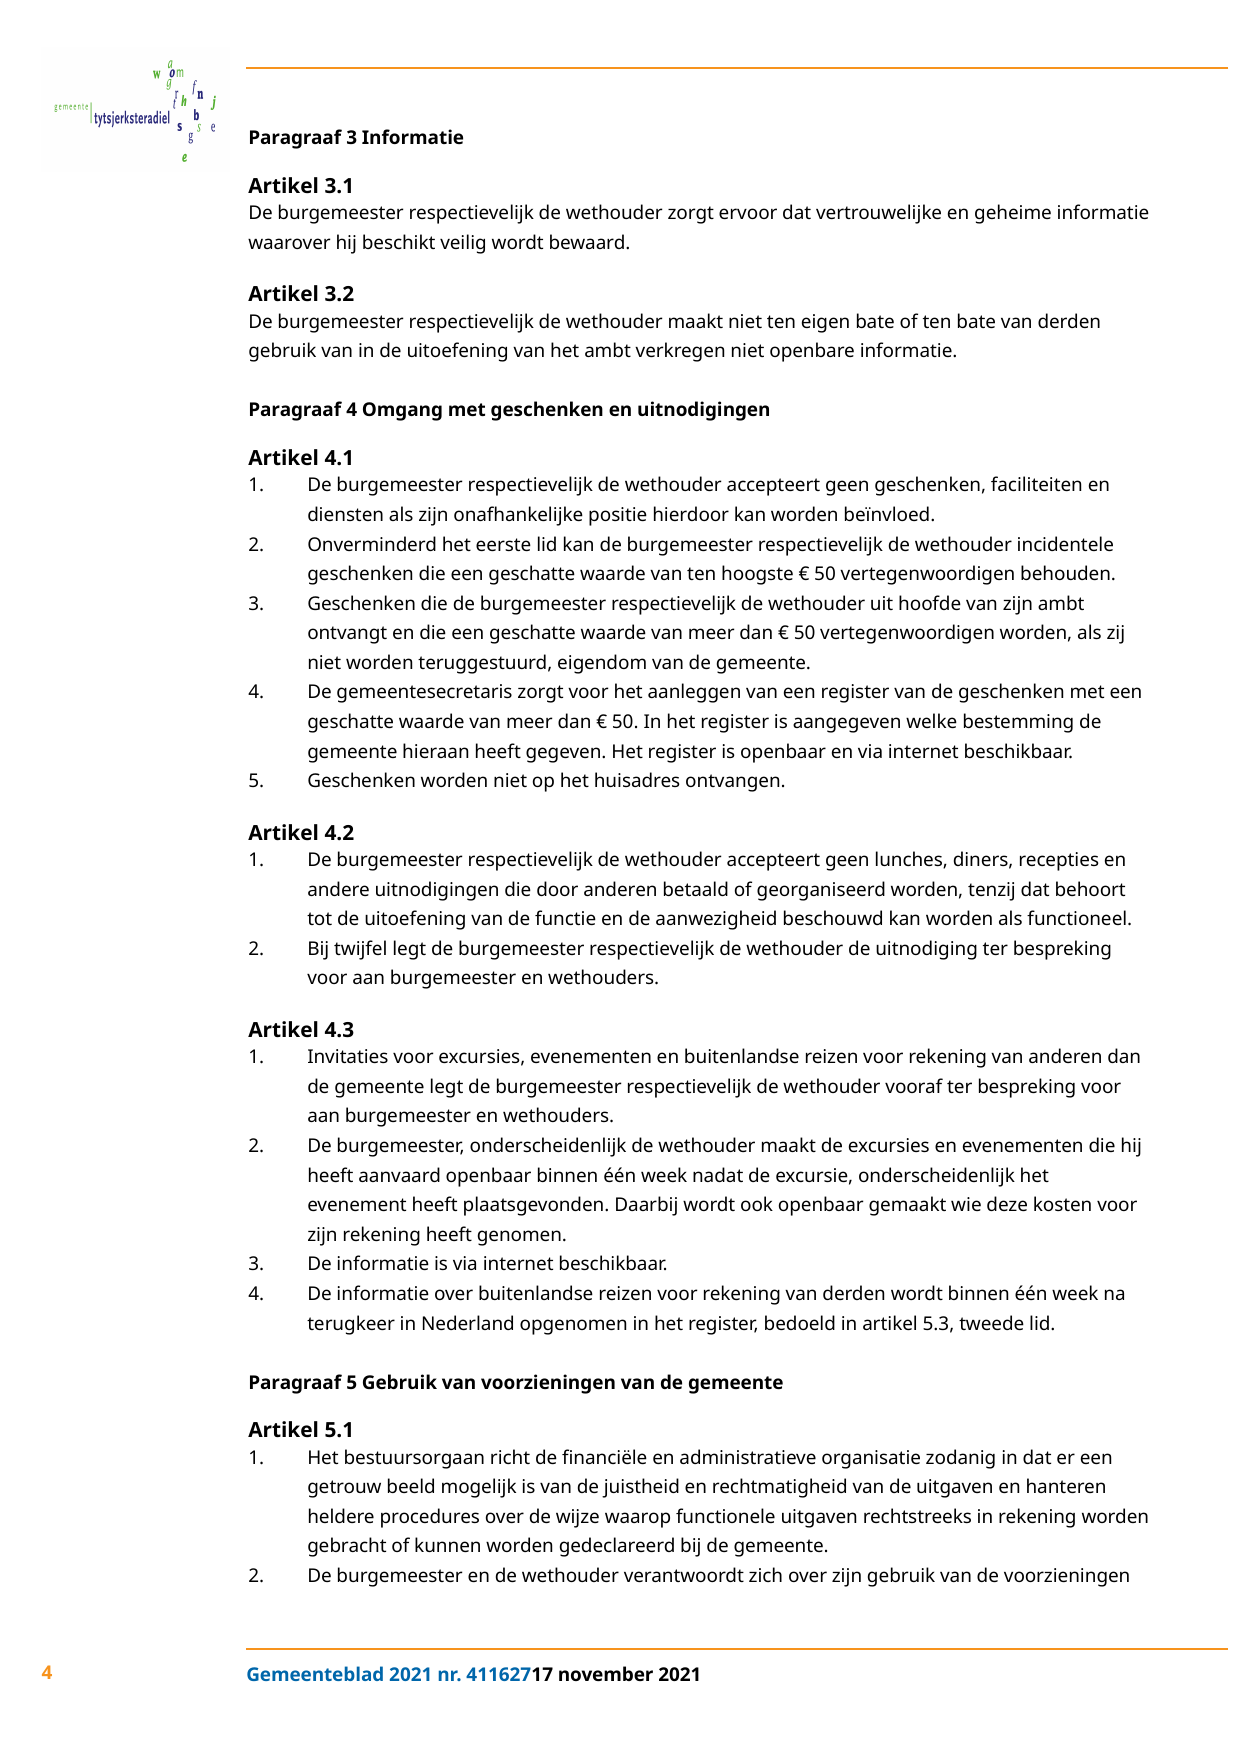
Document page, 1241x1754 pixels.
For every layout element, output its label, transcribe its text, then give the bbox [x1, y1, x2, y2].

text Artikel 3.1 [248, 171, 1152, 199]
list De gemeentesecretaris zorgt voor het aanleggen van een register van de geschenken met een geschatte waarde van meer dan € 50. In het register is aangegeven welke bestemming de gemeente hieraan heeft gegeven. Het register is openbaar en via internet beschikbaar. [248, 679, 1152, 763]
text Artikel 5.1 [248, 1415, 1152, 1444]
picture [41, 47, 231, 172]
list De burgemeester en de wethouder verantwoordt zich over zijn gebruik van de voorzieningen [248, 1562, 1152, 1588]
list Het bestuursorgaan richt de financiële en administratieve organisatie zodanig in dat er een getrouw beeld mogelijk is van de juistheid en rechtmatigheid van de uitgaven en hanteren heldere procedures over de wijze waarop functionele uitgaven rechtstreeks in rekening worden gebracht of kunnen worden gedeclareerd bij de gemeente. [248, 1444, 1152, 1558]
list Onverminderd het eerste lid kan de burgemeester respectievelijk de wethouder incidentele geschenken die een geschatte waarde van ten hoogste € 50 vertegenwoordigen behouden. [248, 531, 1152, 586]
list De burgemeester, onderscheidenlijk de wethouder maakt de excursies en evenementen die hij heeft aanvaard openbaar binnen één week nadat de excursie, onderscheidenlijk het evenement heeft plaatsgevonden. Daarbij wordt ook openbaar gemaakt wie deze kosten voor zijn rekening heeft genomen. [248, 1132, 1152, 1247]
text Artikel 3.2 [248, 279, 1152, 308]
text Paragraaf 5 Gebruik van voorzieningen van de gemeente [248, 1369, 1152, 1394]
text Artikel 4.3 [248, 1015, 1152, 1043]
list Invitaties voor excursies, evenementen en buitenlandse reizen voor rekening van anderen dan de gemeente legt de burgemeester respectievelijk de wethouder vooraf ter bespreking voor aan burgemeester en wethouders. [248, 1043, 1152, 1128]
list Bij twijfel legt de burgemeester respectievelijk de wethouder de uitnodiging ter bespreking voor aan burgemeester en wethouders. [248, 935, 1152, 990]
list De burgemeester respectievelijk de wethouder accepteert geen lunches, diners, recepties en andere uitnodigingen die door anderen betaald of georganiseerd worden, tenzij dat behoort tot de uitoefening van de functie en de aanwezigheid beschouwd kan worden als functioneel. [248, 846, 1152, 931]
text Paragraaf 3 Informatie [248, 124, 1152, 150]
list De informatie over buitenlandse reizen voor rekening van derden wordt binnen één week na terugkeer in Nederland opgenomen in het register, bedoeld in artikel 5.3, tweede lid. [248, 1280, 1152, 1335]
text De burgemeester respectievelijk de wethouder maakt niet ten eigen bate of ten bate van derden gebruik van in de uitoefening van het ambt verkregen niet openbare informatie. [248, 308, 1152, 363]
list De burgemeester respectievelijk de wethouder accepteert geen geschenken, faciliteiten en diensten als zijn onafhankelijke positie hierdoor kan worden beïnvloed. [248, 472, 1152, 527]
text Artikel 4.1 [248, 443, 1152, 472]
text Artikel 4.2 [248, 818, 1152, 846]
list Geschenken worden niet op het huisadres ontvangen. [248, 767, 1152, 793]
list Geschenken die de burgemeester respectievelijk de wethouder uit hoofde van zijn ambt ontvangt en die een geschatte waarde van meer dan € 50 vertegenwoordigen worden, als zij niet worden teruggestuurd, eigendom van de gemeente. [248, 590, 1152, 675]
list De informatie is via internet beschikbaar. [248, 1251, 1152, 1276]
text De burgemeester respectievelijk de wethouder zorgt ervoor dat vertrouwelijke en geheime informatie waarover hij beschikt veilig wordt bewaard. [248, 199, 1152, 255]
text Paragraaf 4 Omgang met geschenken en uitnodigingen [248, 397, 1152, 422]
